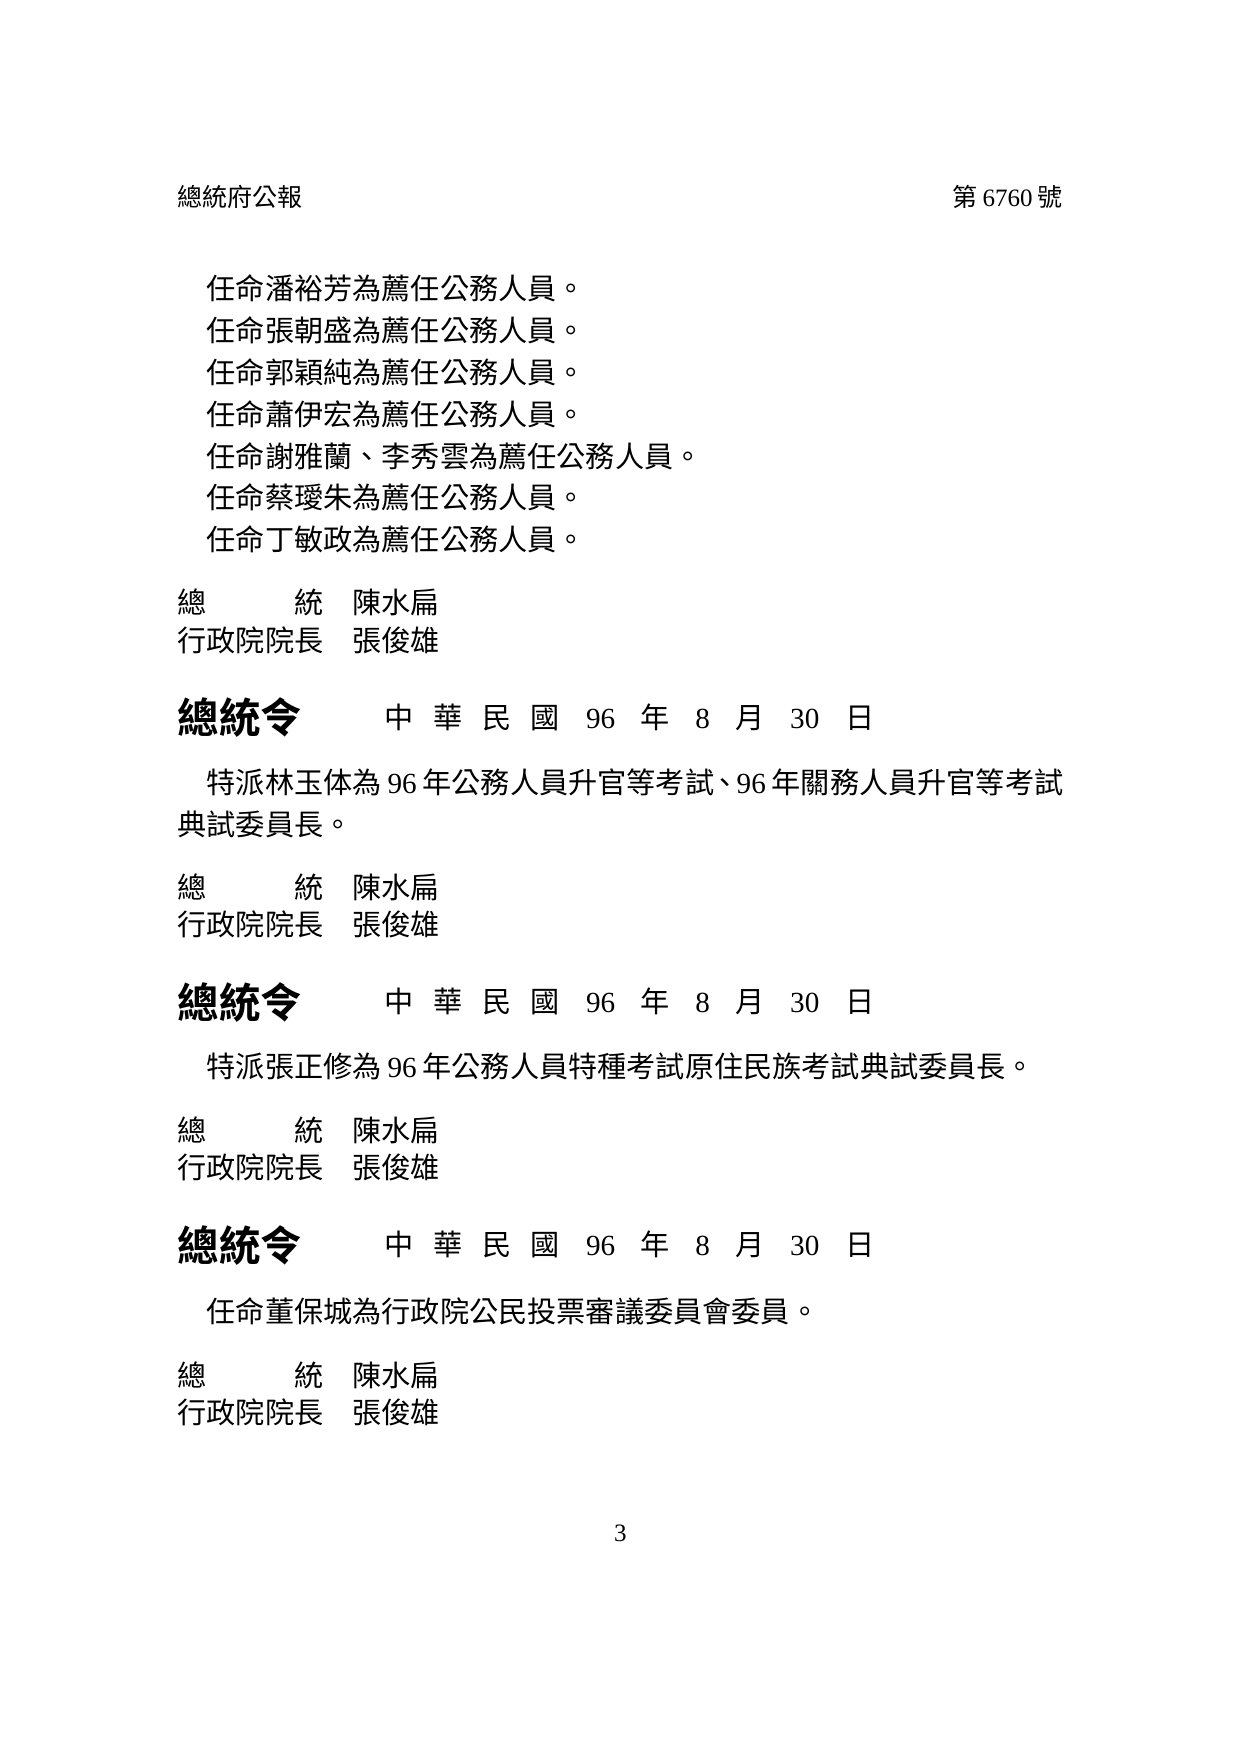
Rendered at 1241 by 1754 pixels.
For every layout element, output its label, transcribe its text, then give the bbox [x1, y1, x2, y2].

table_header 中華民國96年8月30日 [381, 671, 877, 760]
text 總 統 陳水扁 [177, 584, 1063, 621]
text 任命郭穎純為薦任公務人員。 [177, 350, 1063, 392]
text 行政院院長 張俊雄 [177, 906, 1063, 943]
text 特派張正修為96年公務人員特種考試原住民族考試典試委員長。 [177, 1044, 1063, 1086]
text 任命蔡璦朱為薦任公務人員。 [177, 475, 1063, 517]
text 任命張朝盛為薦任公務人員。 [177, 308, 1063, 350]
text 行政院院長 張俊雄 [177, 621, 1063, 659]
table_header 總統令 [174, 956, 381, 1044]
text 總 統 陳水扁 [177, 1111, 1063, 1148]
table_header 中華民國96年8月30日 [381, 1199, 877, 1287]
text 行政院院長 張俊雄 [177, 1393, 1063, 1431]
table_header 總統令 [174, 1199, 381, 1287]
table_header 中華民國96年8月30日 [381, 956, 877, 1044]
table_header 總統令 [174, 671, 381, 760]
text 任命潘裕芳為薦任公務人員。 [177, 266, 1063, 308]
text 任命蕭伊宏為薦任公務人員。 [177, 392, 1063, 434]
text 任命謝雅蘭、李秀雲為薦任公務人員。 [177, 434, 1063, 475]
text 行政院院長 張俊雄 [177, 1148, 1063, 1186]
text 任命董保城為行政院公民投票審議委員會委員。 [177, 1287, 1063, 1331]
text 任命丁敏政為薦任公務人員。 [177, 517, 1063, 559]
text 總 統 陳水扁 [177, 868, 1063, 906]
text 總 統 陳水扁 [177, 1356, 1063, 1393]
text 特派林玉体為96年公務人員升官等考試、96年關務人員升官等考試典試委員長。 [177, 760, 1063, 843]
